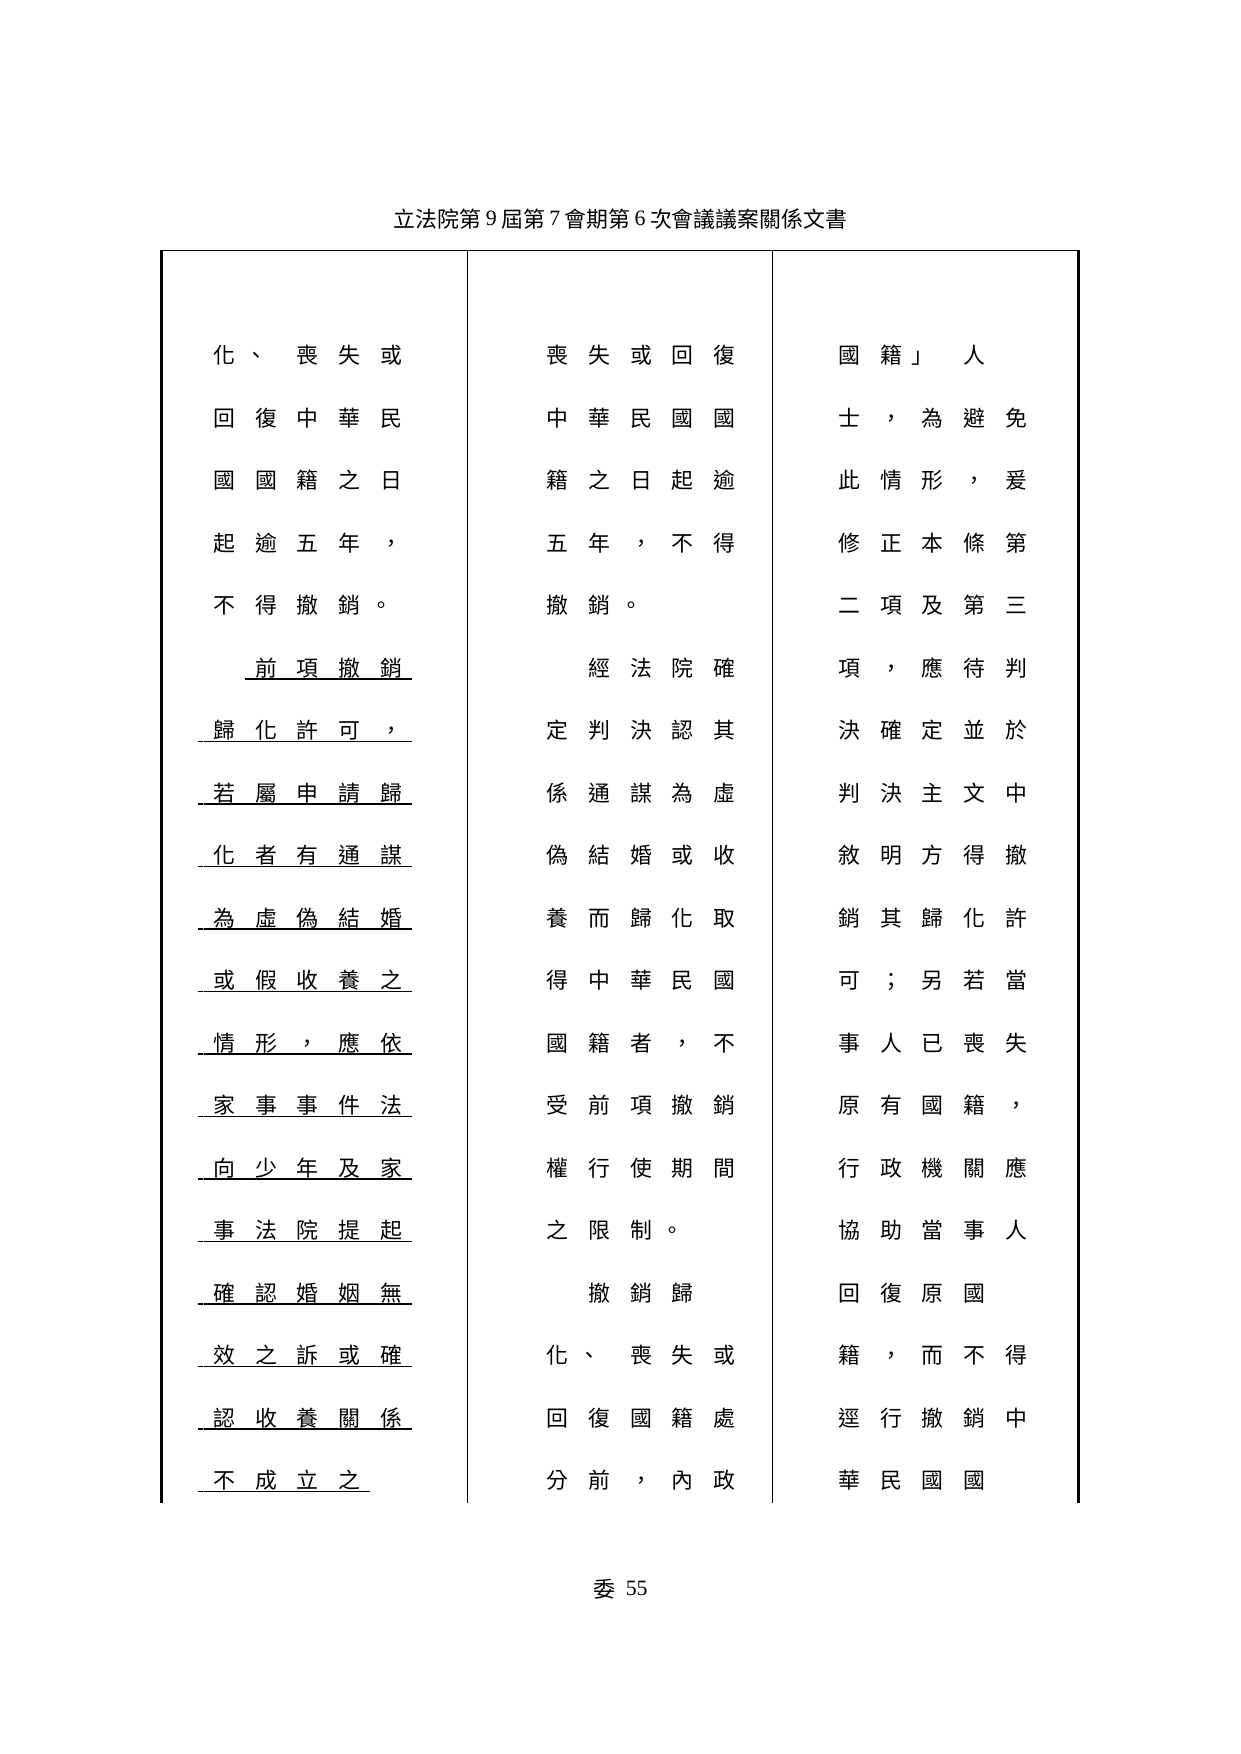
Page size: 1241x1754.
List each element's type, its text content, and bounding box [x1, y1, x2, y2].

table_cell 喪失或回復中華民國國籍之日起逾五年，不得撤銷。 經法院確定判決認其係通謀為虛偽結婚或收養而歸化取得中華民國國籍者，不受前項撤銷權行使期間之限制。 撤銷歸化、喪失或回復國籍處分前，內政 [468, 251, 772, 1503]
table_cell 化、喪失或回復中華民國國籍之日起逾五年，不得撤銷。 前項撤銷歸化許可，若屬申請歸化者有通謀為虛偽結婚或假收養之情形，應依家事事件法向少年及家事法院提起確認婚姻無效之訴或確認收養關係不成立之 [163, 251, 467, 1503]
table_cell 國籍」人士，為避免此情形，爰修正本條第二項及第三項，應待判決確定並於判決主文中敘明方得撤銷其歸化許可；另若當事人已喪失原有國籍，行政機關應協助當事人回復原國籍，而不得逕行撤銷中華民國國 [773, 251, 1077, 1503]
